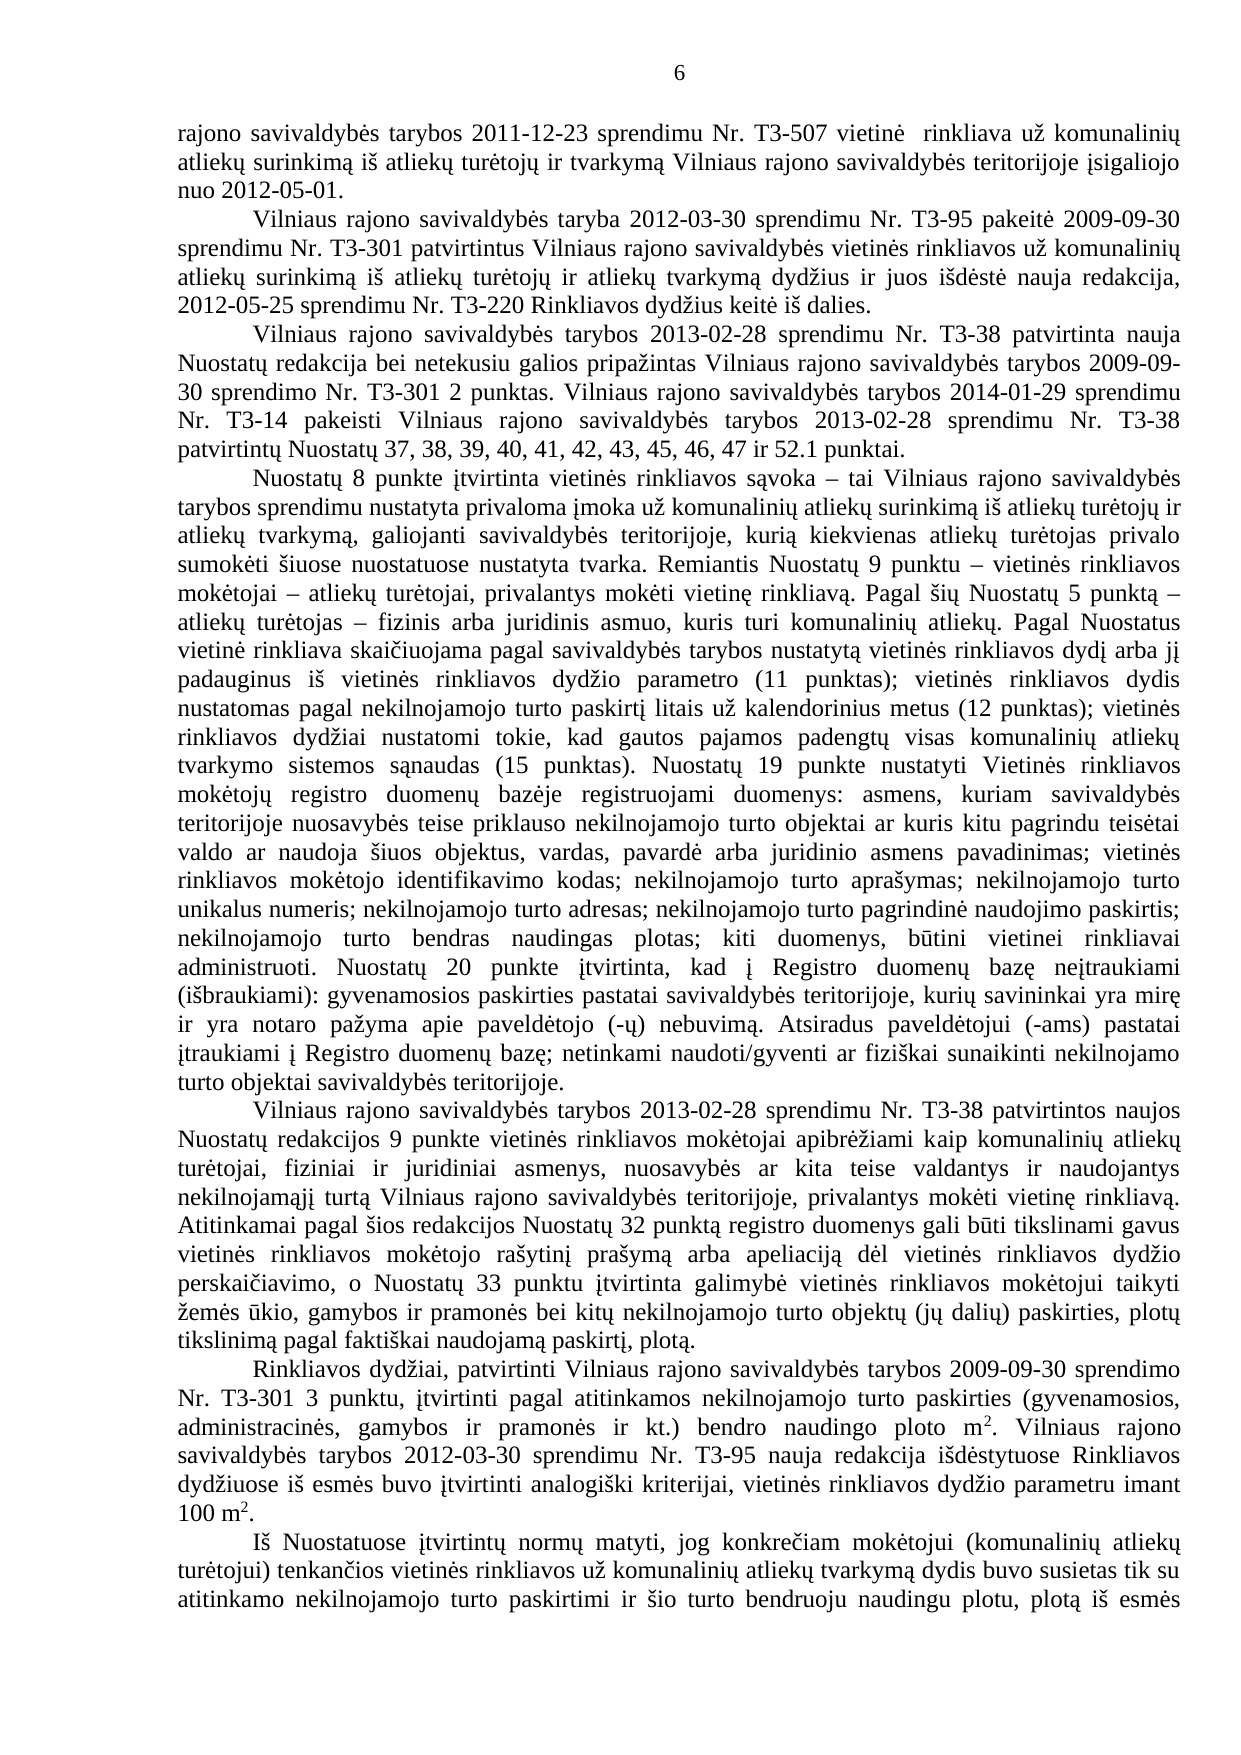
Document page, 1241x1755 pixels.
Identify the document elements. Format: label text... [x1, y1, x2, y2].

text Vilniaus rajono savivaldybės taryba 2012-03-30 sprendimu Nr. T3-95 pakeitė 2009-09-30 sprendimu Nr. T3-301 patvirtintus Vilniaus rajono savivaldybės vietinės rinkliavos už komunalinių atliekų surinkimą iš atliekų turėtojų ir atliekų tvarkymą dydžius ir juos išdėstė nauja redakcija, 2012-05-25 sprendimu Nr. T3-220 Rinkliavos dydžius keitė iš dalies. [177, 204, 1181, 319]
text Iš Nuostatuose įtvirtintų normų matyti, jog konkrečiam mokėtojui (komunalinių atliekų turėtojui) tenkančios vietinės rinkliavos už komunalinių atliekų tvarkymą dydis buvo susietas tik su atitinkamo nekilnojamojo turto paskirtimi ir šio turto bendruoju naudingu plotu, plotą iš esmės [177, 1527, 1181, 1613]
text Vilniaus rajono savivaldybės tarybos 2013-02-28 sprendimu Nr. T3-38 patvirtinta nauja Nuostatų redakcija bei netekusiu galios pripažintas Vilniaus rajono savivaldybės tarybos 2009-09-30 sprendimo Nr. T3-301 2 punktas. Vilniaus rajono savivaldybės tarybos 2014-01-29 sprendimu Nr. T3-14 pakeisti Vilniaus rajono savivaldybės tarybos 2013-02-28 sprendimu Nr. T3-38 patvirtintų Nuostatų 37, 38, 39, 40, 41, 42, 43, 45, 46, 47 ir 52.1 punktai. [177, 319, 1181, 463]
text rajono savivaldybės tarybos 2011-12-23 sprendimu Nr. T3-507 vietinė rinkliava už komunalinių atliekų surinkimą iš atliekų turėtojų ir tvarkymą Vilniaus rajono savivaldybės teritorijoje įsigaliojo nuo 2012-05-01. [177, 118, 1181, 204]
text Nuostatų 8 punkte įtvirtinta vietinės rinkliavos sąvoka – tai Vilniaus rajono savivaldybės tarybos sprendimu nustatyta privaloma įmoka už komunalinių atliekų surinkimą iš atliekų turėtojų ir atliekų tvarkymą, galiojanti savivaldybės teritorijoje, kurią kiekvienas atliekų turėtojas privalo sumokėti šiuose nuostatuose nustatyta tvarka. Remiantis Nuostatų 9 punktu – vietinės rinkliavos mokėtojai – atliekų turėtojai, privalantys mokėti vietinę rinkliavą. Pagal šių Nuostatų 5 punktą – atliekų turėtojas – fizinis arba juridinis asmuo, kuris turi komunalinių atliekų. Pagal Nuostatus vietinė rinkliava skaičiuojama pagal savivaldybės tarybos nustatytą vietinės rinkliavos dydį arba jį padauginus iš vietinės rinkliavos dydžio parametro (11 punktas); vietinės rinkliavos dydis nustatomas pagal nekilnojamojo turto paskirtį litais už kalendorinius metus (12 punktas); vietinės rinkliavos dydžiai nustatomi tokie, kad gautos pajamos padengtų visas komunalinių atliekų tvarkymo sistemos sąnaudas (15 punktas). Nuostatų 19 punkte nustatyti Vietinės rinkliavos mokėtojų registro duomenų bazėje registruojami duomenys: asmens, kuriam savivaldybės teritorijoje nuosavybės teise priklauso nekilnojamojo turto objektai ar kuris kitu pagrindu teisėtai valdo ar naudoja šiuos objektus, vardas, pavardė arba juridinio asmens pavadinimas; vietinės rinkliavos mokėtojo identifikavimo kodas; nekilnojamojo turto aprašymas; nekilnojamojo turto unikalus numeris; nekilnojamojo turto adresas; nekilnojamojo turto pagrindinė naudojimo paskirtis; nekilnojamojo turto bendras naudingas plotas; kiti duomenys, būtini vietinei rinkliavai administruoti. Nuostatų 20 punkte įtvirtinta, kad į Registro duomenų bazę neįtraukiami (išbraukiami): gyvenamosios paskirties pastatai savivaldybės teritorijoje, kurių savininkai yra mirę ir yra notaro pažyma apie paveldėtojo (-ų) nebuvimą. Atsiradus paveldėtojui (-ams) pastatai įtraukiami į Registro duomenų bazę; netinkami naudoti/gyventi ar fiziškai sunaikinti nekilnojamo turto objektai savivaldybės teritorijoje. [177, 463, 1181, 1096]
text Rinkliavos dydžiai, patvirtinti Vilniaus rajono savivaldybės tarybos 2009-09-30 sprendimo Nr. T3-301 3 punktu, įtvirtinti pagal atitinkamos nekilnojamojo turto paskirties (gyvenamosios, administracinės, gamybos ir pramonės ir kt.) bendro naudingo ploto m2. Vilniaus rajono savivaldybės tarybos 2012-03-30 sprendimu Nr. T3-95 nauja redakcija išdėstytuose Rinkliavos dydžiuose iš esmės buvo įtvirtinti analogiški kriterijai, vietinės rinkliavos dydžio parametru imant 100 m2. [177, 1354, 1181, 1527]
text Vilniaus rajono savivaldybės tarybos 2013-02-28 sprendimu Nr. T3-38 patvirtintos naujos Nuostatų redakcijos 9 punkte vietinės rinkliavos mokėtojai apibrėžiami kaip komunalinių atliekų turėtojai, fiziniai ir juridiniai asmenys, nuosavybės ar kita teise valdantys ir naudojantys nekilnojamąjį turtą Vilniaus rajono savivaldybės teritorijoje, privalantys mokėti vietinę rinkliavą. Atitinkamai pagal šios redakcijos Nuostatų 32 punktą registro duomenys gali būti tikslinami gavus vietinės rinkliavos mokėtojo rašytinį prašymą arba apeliaciją dėl vietinės rinkliavos dydžio perskaičiavimo, o Nuostatų 33 punktu įtvirtinta galimybė vietinės rinkliavos mokėtojui taikyti žemės ūkio, gamybos ir pramonės bei kitų nekilnojamojo turto objektų (jų dalių) paskirties, plotų tikslinimą pagal faktiškai naudojamą paskirtį, plotą. [177, 1096, 1181, 1354]
